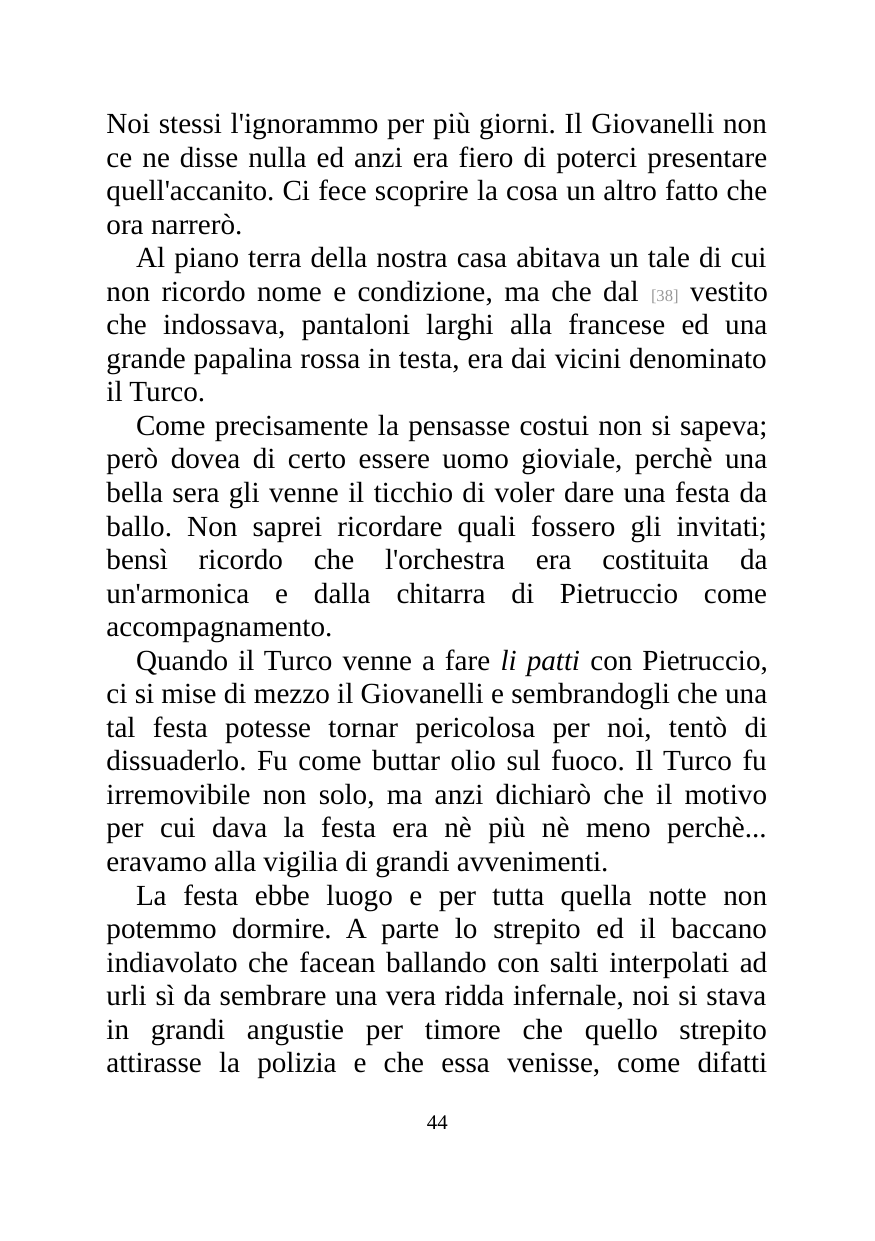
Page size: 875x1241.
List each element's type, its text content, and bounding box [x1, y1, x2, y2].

text Quando il Turco venne a fare li patti con Pietruccio, ci si mise di mezzo il Giovanelli e sembrandogli che una tal festa potesse tornar pericolosa per noi, tentò di dissuaderlo. Fu come buttar olio sul fuoco. Il Turco fu irremovibile non solo, ma anzi dichiarò che il motivo per cui dava la festa era nè più nè meno perchè... eravamo alla vigilia di grandi avvenimenti. [106, 643, 768, 878]
text Al piano terra della nostra casa abitava un tale di cui non ricordo nome e condizione, ma che dal [38] vestito che indossava, pantaloni larghi alla francese ed una grande papalina rossa in testa, era dai vicini denominato il Turco. [106, 240, 768, 408]
text Come precisamente la pensasse costui non si sapeva; però dovea di certo essere uomo gioviale, perchè una bella sera gli venne il ticchio di voler dare una festa da ballo. Non saprei ricordare quali fossero gli invitati; bensì ricordo che l'orchestra era costituita da un'armonica e dalla chitarra di Pietruccio come accompagnamento. [106, 408, 768, 643]
text Noi stessi l'ignorammo per più giorni. Il Giovanelli non ce ne disse nulla ed anzi era fiero di poterci presentare quell'accanito. Ci fece scoprire la cosa un altro fatto che ora narrerò. [106, 106, 768, 240]
text La festa ebbe luogo e per tutta quella notte non potemmo dormire. A parte lo strepito ed il baccano indiavolato che facean ballando con salti interpolati ad urli sì da sembrare una vera ridda infernale, noi si stava in grandi angustie per timore che quello strepito attirasse la polizia e che essa venisse, come difatti [106, 878, 768, 1079]
